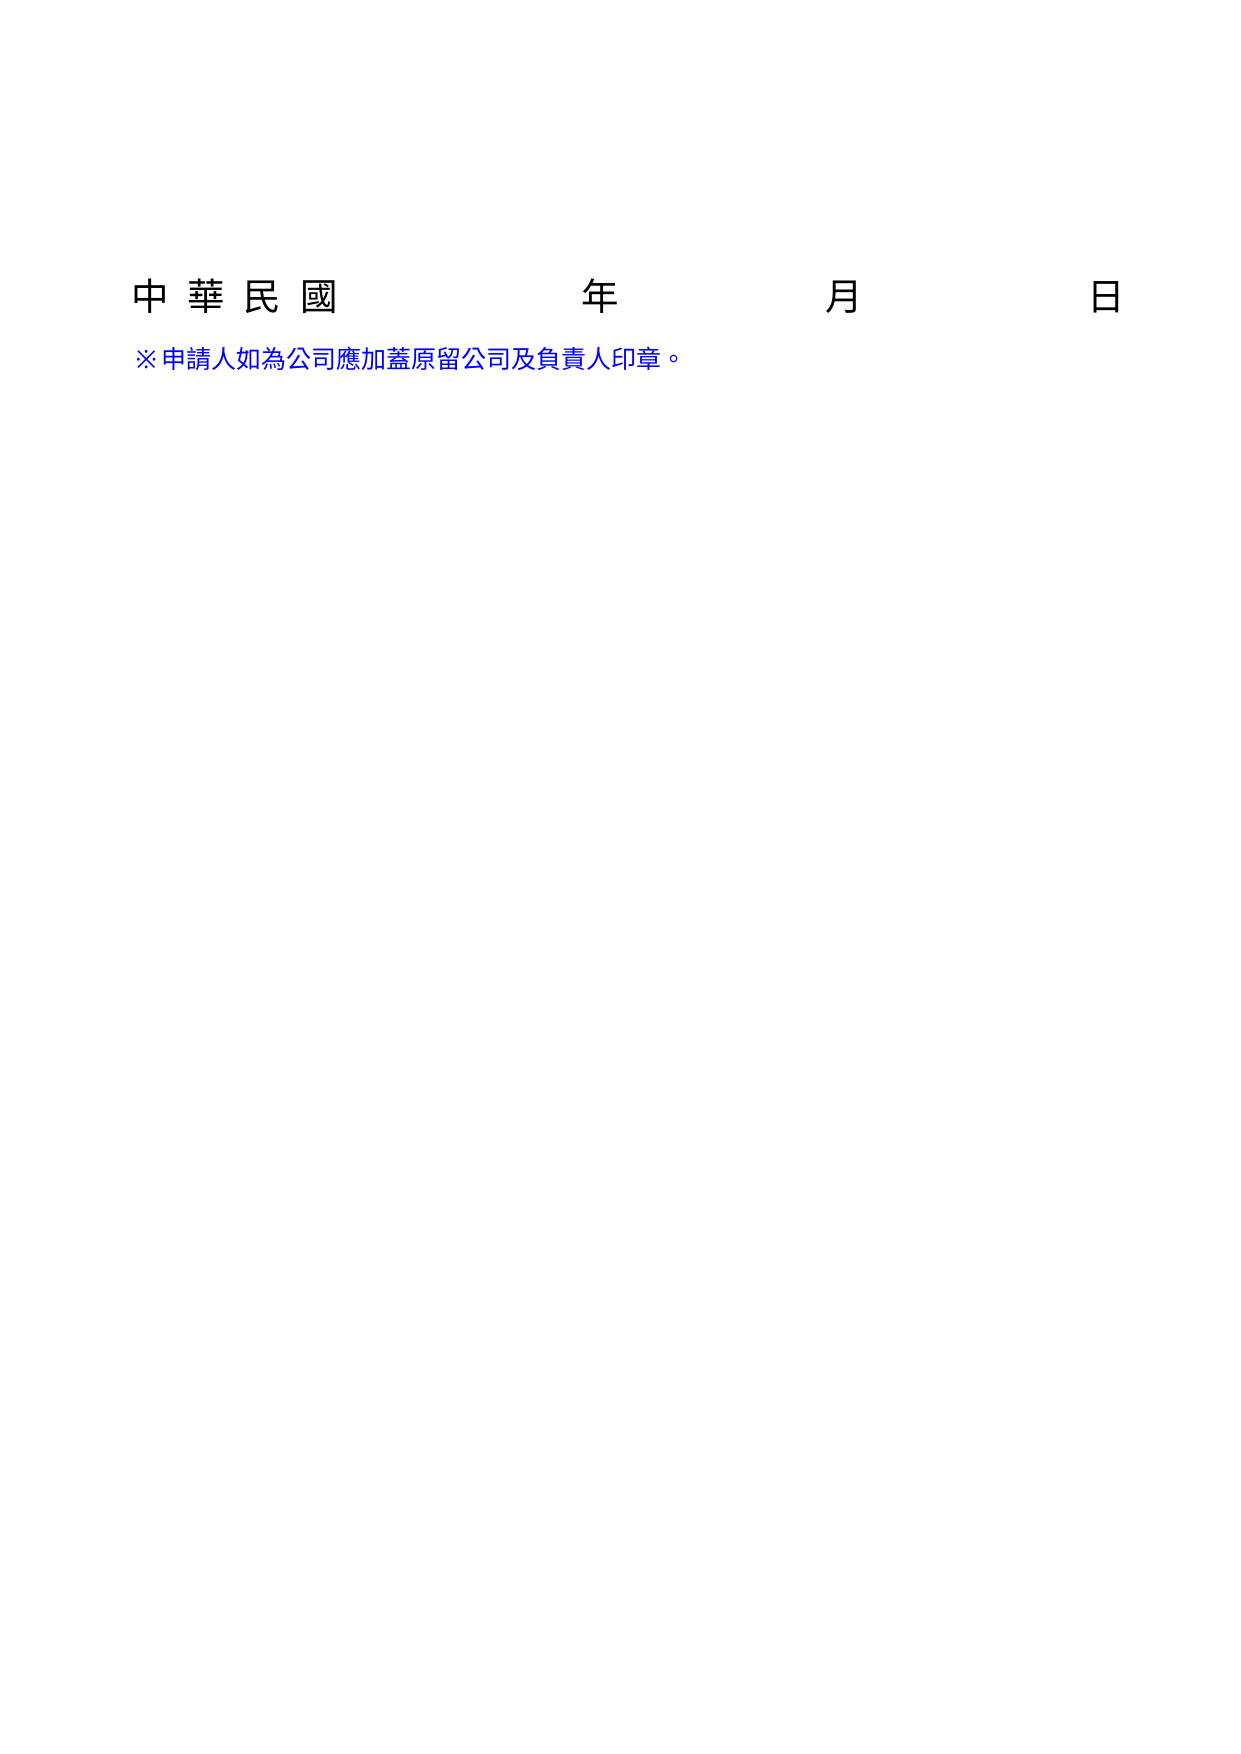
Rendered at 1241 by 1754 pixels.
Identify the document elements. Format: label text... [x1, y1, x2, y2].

text ※申請人如為公司應加蓋原留公司及負責人印章。 [131, 314, 1125, 377]
text 中 華 民 國 年 月 日 [131, 252, 1125, 314]
